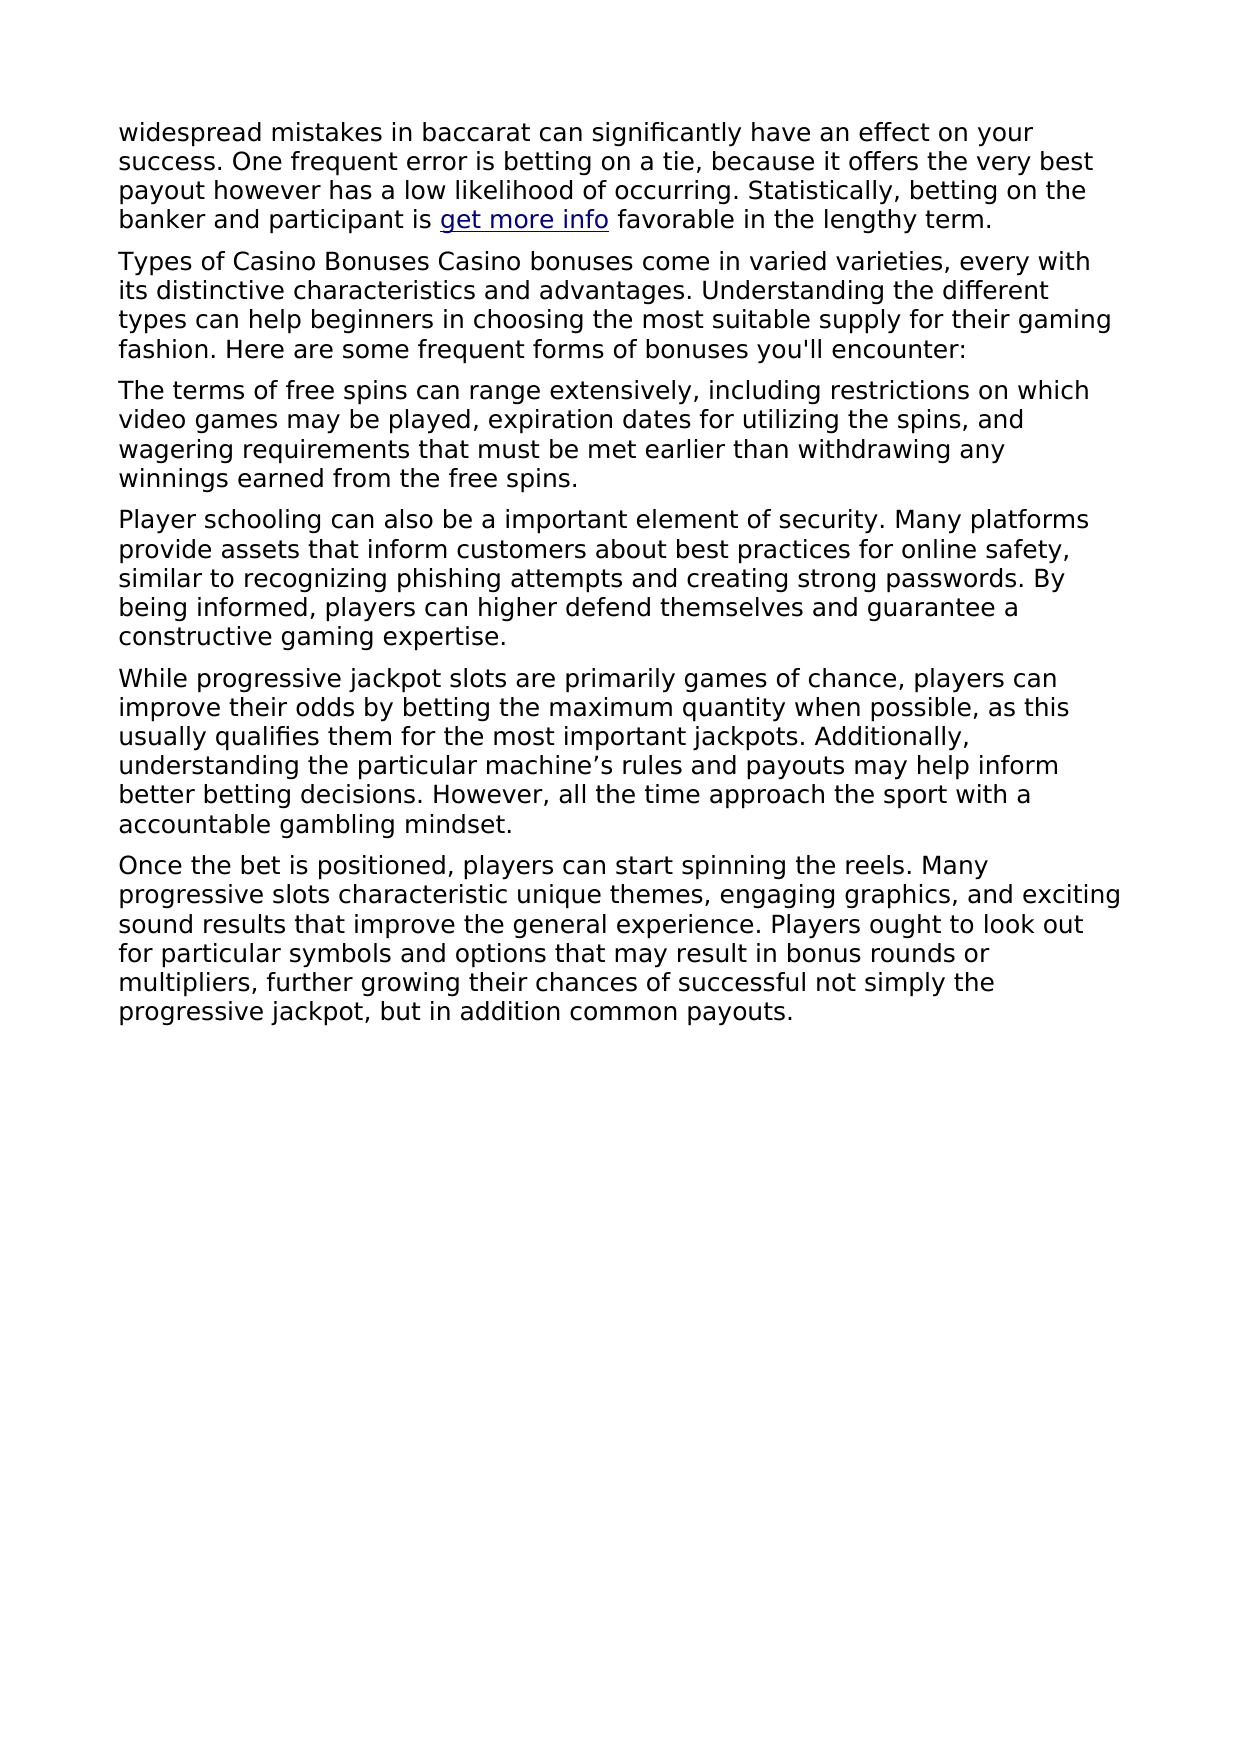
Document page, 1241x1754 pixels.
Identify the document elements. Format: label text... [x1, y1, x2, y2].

text The terms of free spins can range extensively, including restrictions on which video games may be played, expiration dates for utilizing the spins, and wagering requirements that must be met earlier than withdrawing any winnings earned from the free spins. [118, 376, 1122, 493]
text Once the bet is positioned, players can start spinning the reels. Many progressive slots characteristic unique themes, engaging graphics, and exciting sound results that improve the general experience. Players ought to look out for particular symbols and options that may result in bonus rounds or multipliers, further growing their chances of successful not simply the progressive jackpot, but in addition common payouts. [118, 851, 1122, 1026]
text Player schooling can also be a important element of security. Many platforms provide assets that inform customers about best practices for online safety, similar to recognizing phishing attempts and creating strong passwords. By being informed, players can higher defend themselves and guarantee a constructive gaming expertise. [118, 506, 1122, 651]
text While progressive jackpot slots are primarily games of chance, players can improve their odds by betting the maximum quantity when possible, as this usually qualifies them for the most important jackpots. Additionally, understanding the particular machine’s rules and payouts may help inform better betting decisions. However, all the time approach the sport with a accountable gambling mindset. [118, 664, 1122, 839]
text widespread mistakes in baccarat can significantly have an effect on your success. One frequent error is betting on a tie, because it offers the very best payout however has a low likelihood of occurring. Statistically, betting on the banker and participant is get more info favorable in the lengthy term. [118, 118, 1122, 235]
text Types of Casino Bonuses Casino bonuses come in varied varieties, every with its distinctive characteristics and advantages. Understanding the different types can help beginners in choosing the most suitable supply for their gaming fashion. Here are some frequent forms of bonuses you'll encounter: [118, 247, 1122, 364]
